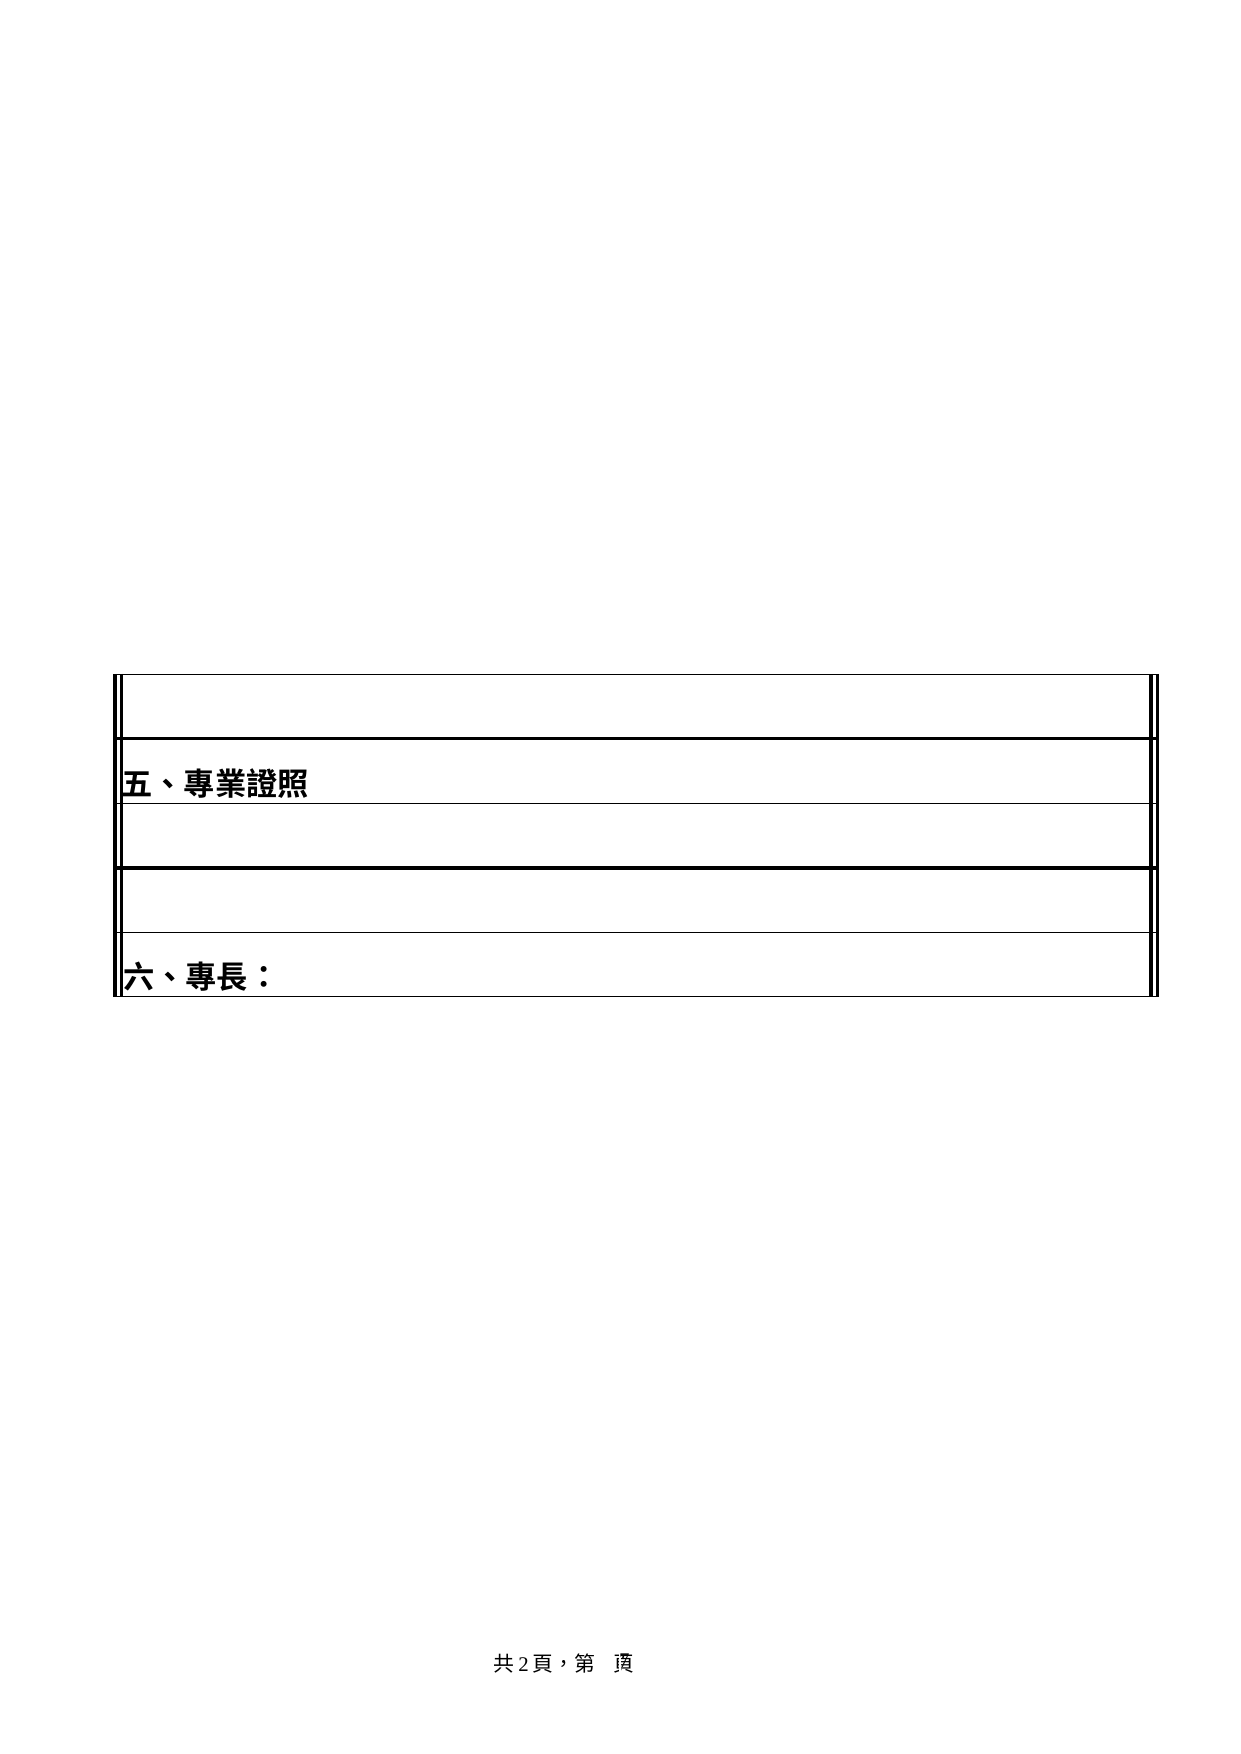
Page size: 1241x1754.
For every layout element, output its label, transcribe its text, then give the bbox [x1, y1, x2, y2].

table_cell 五、專業證照 [123, 740, 1149, 803]
table_cell [123, 804, 1149, 866]
table_cell 六、專長： [123, 933, 1149, 996]
table_cell [123, 675, 1149, 737]
table_cell [123, 870, 1149, 932]
